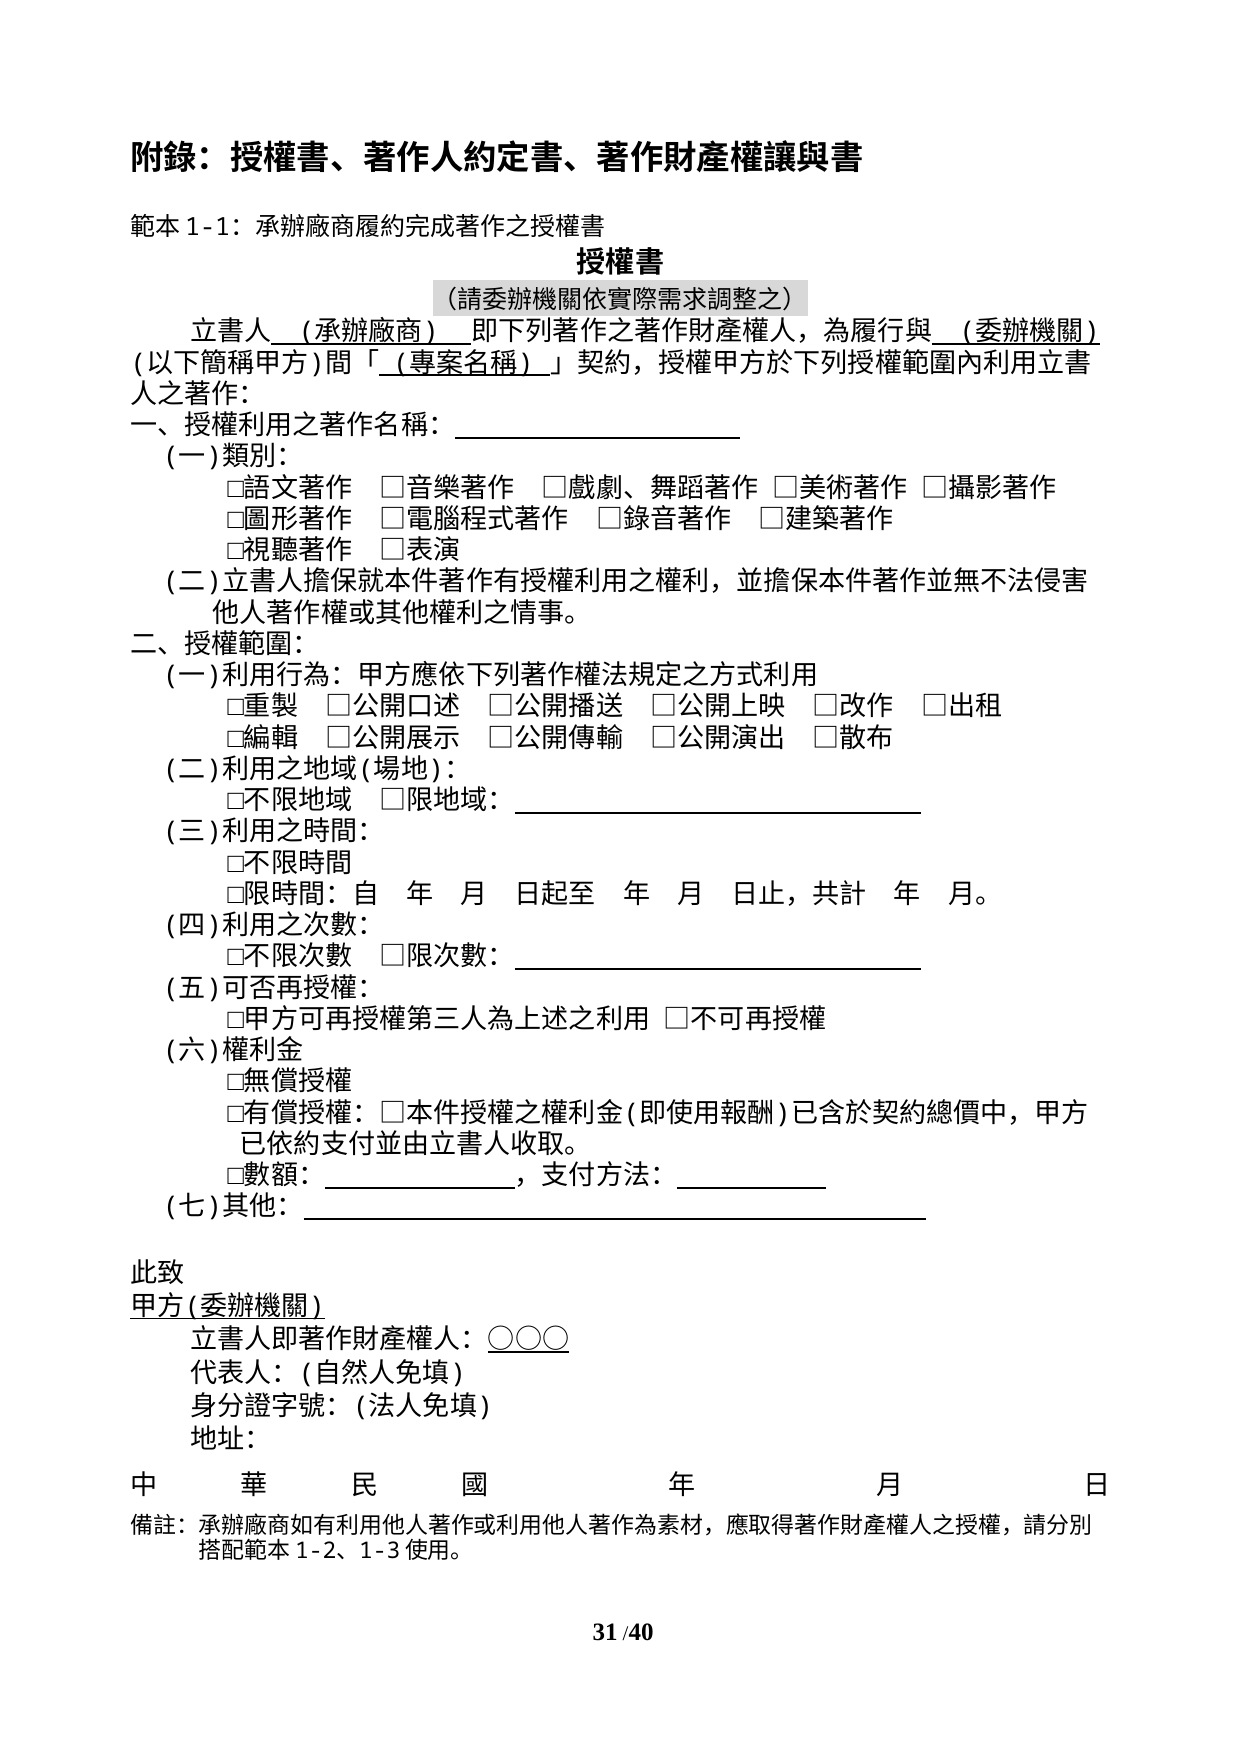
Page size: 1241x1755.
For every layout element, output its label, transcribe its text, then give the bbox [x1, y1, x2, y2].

text (六)權利金 [130, 1034, 1110, 1066]
text （請委辦機關依實際需求調整之） [130, 280, 1110, 316]
text (七)其他： [130, 1191, 1110, 1222]
text 一、授權利用之著作名稱： [130, 409, 1110, 441]
text □有償授權：□本件授權之權利金(即使用報酬)已含於契約總價中，甲方已依約支付並由立書人收取。 [130, 1097, 1110, 1159]
text 代表人：(自然人免填) [130, 1355, 1110, 1389]
text □數額： ，支付方法： [130, 1159, 1110, 1191]
text (三)利用之時間： [130, 816, 1110, 847]
text 甲方(委辦機關) [130, 1289, 1110, 1322]
text □無償授權 [130, 1066, 1110, 1097]
text (一)利用行為：甲方應依下列著作權法規定之方式利用 [130, 659, 1110, 691]
text (五)可否再授權： [130, 972, 1110, 1003]
text □圖形著作 □電腦程式著作 □錄音著作 □建築著作 [130, 503, 1110, 534]
text (二)利用之地域(場地)： [130, 753, 1110, 784]
text □不限時間 [130, 847, 1110, 878]
text 授權書 [130, 244, 1110, 280]
text 立書人即著作財產權人：○○○ [130, 1322, 1110, 1355]
text 中華民國 年 月 日 [130, 1468, 1110, 1501]
text □甲方可再授權第三人為上述之利用 □不可再授權 [130, 1003, 1110, 1034]
text 備註：承辦廠商如有利用他人著作或利用他人著作為素材，應取得著作財產權人之授權，請分別搭配範本1-2、1-3使用。 [130, 1514, 1110, 1564]
text (二)立書人擔保就本件著作有授權利用之權利，並擔保本件著作並無不法侵害他人著作權或其他權利之情事。 [130, 566, 1110, 628]
text 此致 [130, 1255, 1110, 1289]
text □限時間：自 年 月 日起至 年 月 日止，共計 年 月。 [130, 878, 1110, 909]
text 身分證字號：(法人免填) [130, 1389, 1110, 1422]
text 地址： [130, 1422, 1110, 1455]
text □語文著作 □音樂著作 □戲劇、舞蹈著作 □美術著作 □攝影著作 [130, 472, 1110, 503]
text □不限次數 □限次數： [130, 941, 1110, 972]
text □視聽著作 □表演 [130, 534, 1110, 566]
text (四)利用之次數： [130, 909, 1110, 941]
text 附錄：授權書、著作人約定書、著作財產權讓與書 [130, 136, 1110, 177]
text 二、授權範圍： [130, 628, 1110, 659]
text □不限地域 □限地域： [130, 784, 1110, 816]
text 立書人 (承辦廠商) 即下列著作之著作財產權人，為履行與 (委辦機關) (以下簡稱甲方)間「 (專案名稱) 」契約，授權甲方於下列授權範圍內利用立書人之著作： [130, 316, 1110, 409]
text □編輯 □公開展示 □公開傳輸 □公開演出 □散布 [130, 722, 1110, 753]
text 範本1-1：承辦廠商履約完成著作之授權書 [130, 202, 1110, 244]
text (一)類別： [130, 441, 1110, 472]
text □重製 □公開口述 □公開播送 □公開上映 □改作 □出租 [130, 691, 1110, 722]
